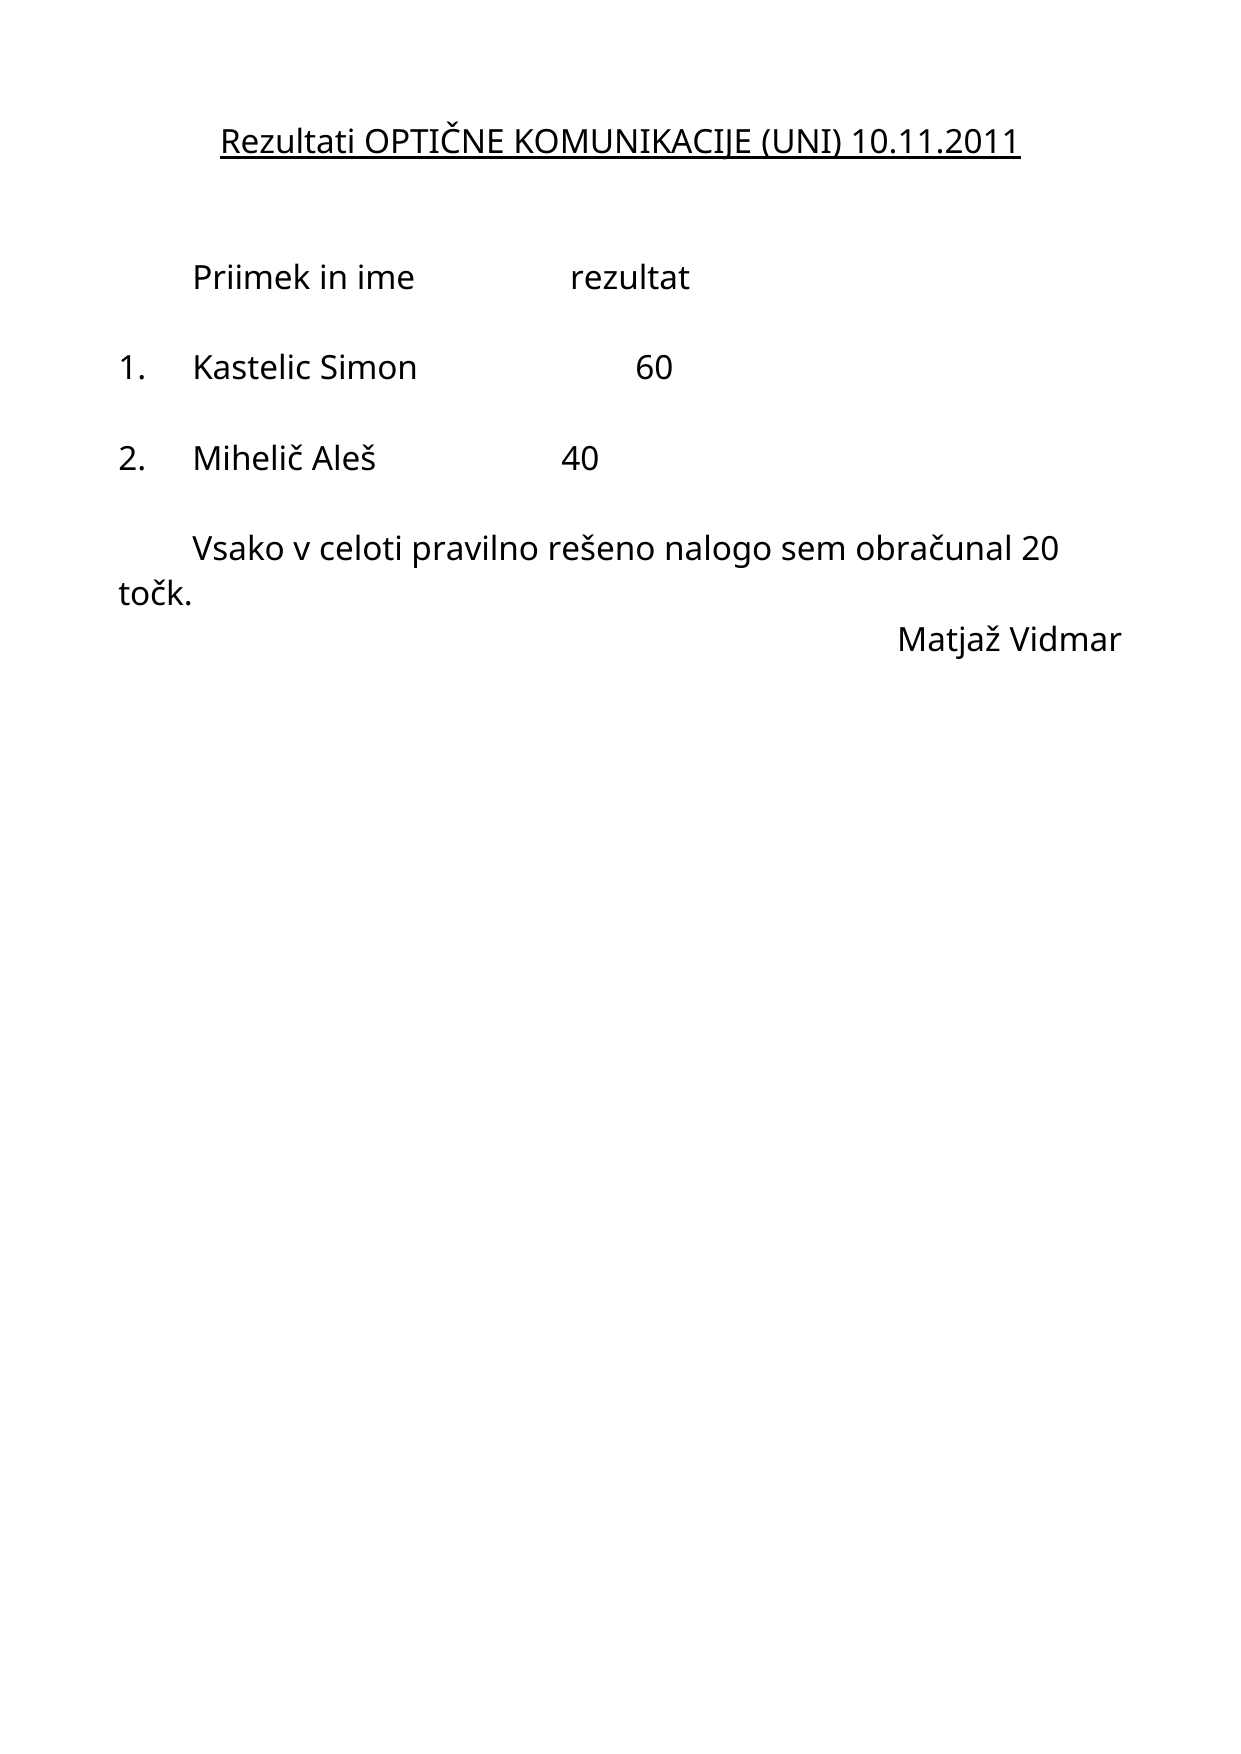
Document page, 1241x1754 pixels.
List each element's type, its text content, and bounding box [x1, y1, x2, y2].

text 1. Kastelic Simon 60 [118, 344, 1122, 389]
text Rezultati OPTIČNE KOMUNIKACIJE (UNI) 10.11.2011 [118, 118, 1122, 163]
text 2. Mihelič Aleš 40 [118, 434, 1122, 480]
text Matjaž Vidmar [118, 615, 1122, 661]
text Priimek in ime rezultat [118, 254, 1122, 299]
text Vsako v celoti pravilno rešeno nalogo sem obračunal 20 točk. [118, 525, 1122, 615]
